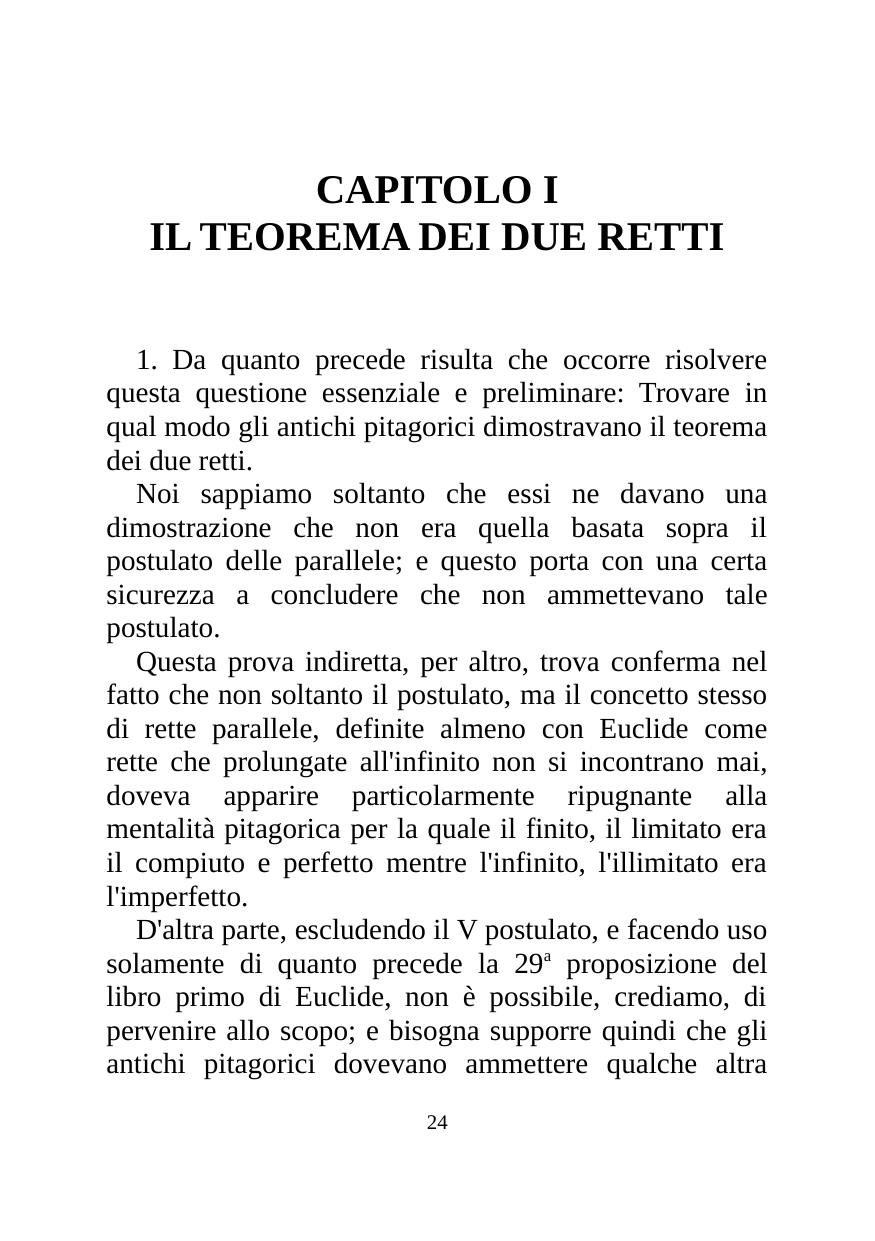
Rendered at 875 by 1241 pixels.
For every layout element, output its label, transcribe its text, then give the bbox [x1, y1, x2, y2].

text Noi sappiamo soltanto che essi ne davano una dimostrazione che non era quella basata sopra il postulato delle parallele; e questo porta con una certa sicurezza a concludere che non ammettevano tale postulato. [106, 476, 768, 644]
text Questa prova indiretta, per altro, trova conferma nel fatto che non soltanto il postulato, ma il concetto stesso di rette parallele, definite almeno con Euclide come rette che prolungate all'infinito non si incontrano mai, doveva apparire particolarmente ripugnante alla mentalità pitagorica per la quale il finito, il limitato era il compiuto e perfetto mentre l'infinito, l'illimitato era l'imperfetto. [106, 644, 768, 912]
subtitle CAPITOLO I IL TEOREMA DEI DUE RETTI [106, 165, 768, 259]
text 1. Da quanto precede risulta che occorre risolvere questa questione essenziale e preliminare: Trovare in qual modo gli antichi pitagorici dimostravano il teorema dei due retti. [106, 342, 768, 476]
text D'altra parte, escludendo il V postulato, e facendo uso solamente di quanto precede la 29a proposizione del libro primo di Euclide, non è possibile, crediamo, di pervenire allo scopo; e bisogna supporre quindi che gli antichi pitagorici dovevano ammettere qualche altra [106, 912, 768, 1080]
